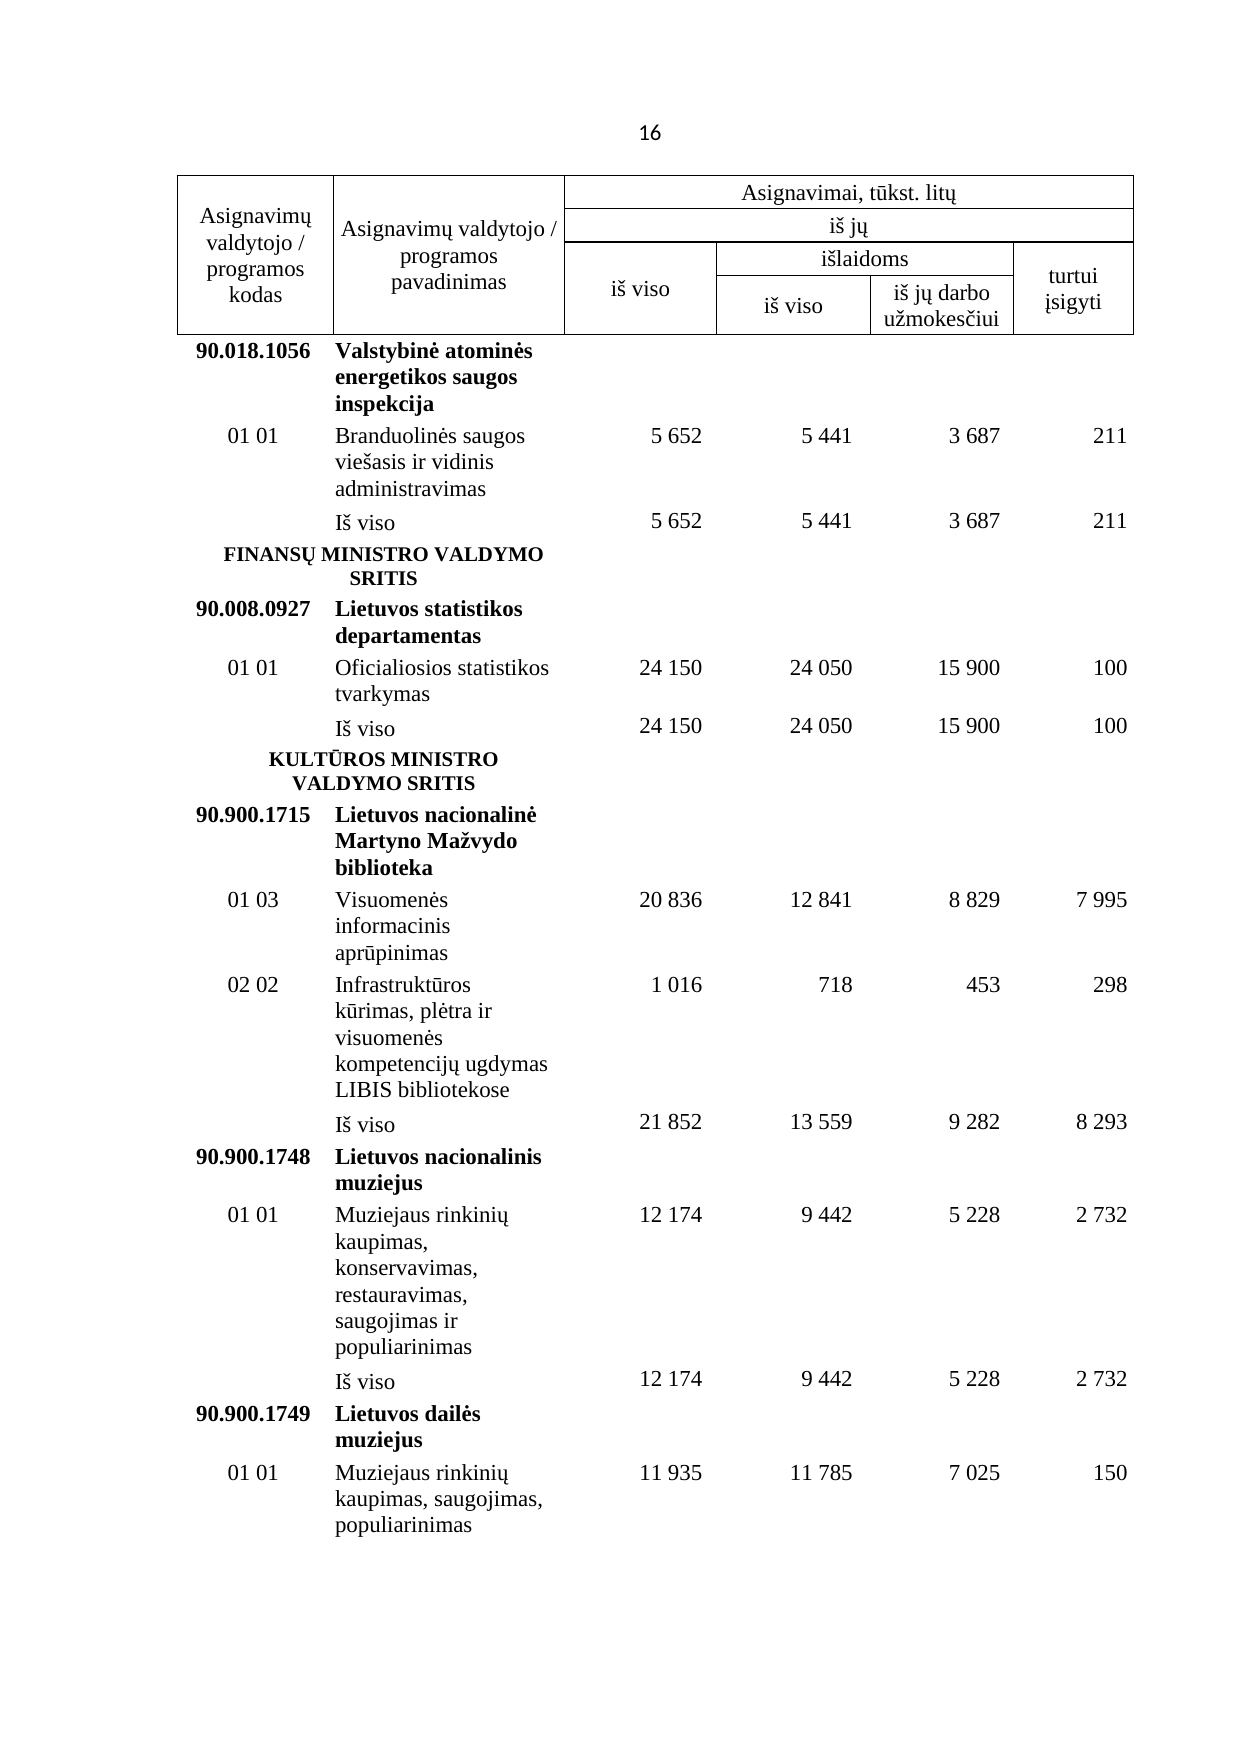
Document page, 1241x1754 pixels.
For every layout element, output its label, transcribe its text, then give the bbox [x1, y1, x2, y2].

table_cell 12 174 [558, 1363, 708, 1397]
table_cell [858, 335, 1006, 419]
table_cell 8 829 [858, 883, 1006, 968]
table_cell [708, 1397, 858, 1456]
table_cell 12 841 [708, 883, 858, 968]
table_cell 21 852 [558, 1106, 708, 1140]
table_cell 20 836 [558, 883, 708, 968]
table_cell 24 050 [708, 651, 858, 709]
table_cell [1006, 335, 1133, 419]
table_cell KULTŪROS MINISTRO VALDYMO SRITIS [209, 744, 558, 798]
table_header Asignavimai, tūkst. litų [565, 176, 1133, 208]
table_cell Muziejaus rinkinių kaupimas, saugojimas, populiarinimas [329, 1456, 558, 1541]
table_cell 211 [1006, 504, 1133, 538]
table_cell 150 [1006, 1456, 1133, 1541]
table_cell 100 [1006, 710, 1133, 744]
table_cell 90.008.0927 [177, 593, 329, 651]
table_cell 8 293 [1006, 1106, 1133, 1140]
table_cell [858, 798, 1006, 883]
table_cell [858, 1397, 1006, 1456]
table_cell 2 732 [1006, 1199, 1133, 1363]
table_cell [858, 539, 1006, 592]
table_cell Valstybinė atominės energetikos saugos inspekcija [329, 335, 558, 419]
table_cell 24 050 [708, 710, 858, 744]
table_cell Iš viso [329, 504, 558, 538]
table_cell 9 442 [708, 1199, 858, 1363]
table_cell [558, 593, 708, 651]
table_cell Lietuvos dailės muziejus [329, 1397, 558, 1456]
table_cell FINANSŲ MINISTRO VALDYMO SRITIS [209, 539, 558, 592]
table_cell 11 785 [708, 1456, 858, 1541]
table_cell Lietuvos nacionalinis muziejus [329, 1140, 558, 1199]
table_cell Lietuvos nacionalinė Martyno Mažvydo biblioteka [329, 798, 558, 883]
table_cell 718 [708, 968, 858, 1106]
table_cell 90.900.1749 [177, 1397, 329, 1456]
table_cell Muziejaus rinkinių kaupimas, konservavimas, restauravimas, saugojimas ir populiarinimas [329, 1199, 558, 1363]
table_cell 11 935 [558, 1456, 708, 1541]
table_cell 15 900 [858, 651, 1006, 709]
table_cell [558, 798, 708, 883]
table_cell 15 900 [858, 710, 1006, 744]
table_cell Iš viso [329, 710, 558, 744]
table_cell [558, 1397, 708, 1456]
table_cell 298 [1006, 968, 1133, 1106]
table_cell Infrastruktūros kūrimas, plėtra ir visuomenės kompetencijų ugdymas LIBIS bibliotekose [329, 968, 558, 1106]
table_cell [558, 1140, 708, 1199]
table_cell [708, 798, 858, 883]
table_cell 5 441 [708, 504, 858, 538]
table_cell 5 652 [558, 419, 708, 504]
table_cell [177, 1106, 329, 1140]
table_cell 5 441 [708, 419, 858, 504]
table_cell [558, 335, 708, 419]
table_cell 2 732 [1006, 1363, 1133, 1397]
table_cell 24 150 [558, 710, 708, 744]
table_header Asignavimų valdytojo / programos pavadinimas [334, 176, 564, 334]
table_cell 12 174 [558, 1199, 708, 1363]
table_cell [1006, 798, 1133, 883]
table_cell [858, 744, 1006, 798]
table_cell Oficialiosios statistikos tvarkymas [329, 651, 558, 709]
table_cell [1006, 539, 1133, 592]
table_cell 01 01 [177, 1456, 329, 1541]
table_cell iš viso [717, 276, 870, 334]
table_cell 3 687 [858, 419, 1006, 504]
table_cell 01 01 [177, 419, 329, 504]
table_cell 24 150 [558, 651, 708, 709]
table_cell Iš viso [329, 1106, 558, 1140]
table_cell [708, 539, 858, 592]
table_cell 3 687 [858, 504, 1006, 538]
table_cell 01 03 [177, 883, 329, 968]
table_cell 01 01 [177, 651, 329, 709]
table_cell [858, 593, 1006, 651]
table_cell [1006, 593, 1133, 651]
table_cell 01 01 [177, 1199, 329, 1363]
table_cell iš viso [565, 243, 716, 334]
table_cell [708, 335, 858, 419]
table_cell [177, 744, 209, 798]
table_cell 211 [1006, 419, 1133, 504]
table_cell [558, 744, 708, 798]
table_cell [1006, 744, 1133, 798]
table_cell [708, 593, 858, 651]
table_cell 5 228 [858, 1199, 1006, 1363]
table_cell [708, 1140, 858, 1199]
table_cell 5 228 [858, 1363, 1006, 1397]
table_cell [177, 1363, 329, 1397]
table_cell 1 016 [558, 968, 708, 1106]
table_cell 7 025 [858, 1456, 1006, 1541]
table_cell 02 02 [177, 968, 329, 1106]
table_cell [858, 1140, 1006, 1199]
table_cell iš jų darbo užmokesčiui [871, 276, 1013, 334]
table_cell 7 995 [1006, 883, 1133, 968]
table_header Asignavimų valdytojo / programos kodas [178, 176, 333, 334]
table_cell 453 [858, 968, 1006, 1106]
table_cell 5 652 [558, 504, 708, 538]
table_cell išlaidoms [717, 243, 1013, 274]
table_cell Lietuvos statistikos departamentas [329, 593, 558, 651]
table_cell [177, 539, 209, 592]
table_cell Visuomenės informacinis aprūpinimas [329, 883, 558, 968]
table_cell [708, 744, 858, 798]
table_cell 90.900.1748 [177, 1140, 329, 1199]
table_cell iš jų [565, 209, 1133, 241]
table_cell turtui įsigyti [1014, 243, 1133, 334]
table_cell 90.900.1715 [177, 798, 329, 883]
table_cell [177, 710, 329, 744]
table_cell [1006, 1397, 1133, 1456]
table_cell 90.018.1056 [177, 335, 329, 419]
table_cell [177, 504, 329, 538]
table_cell Iš viso [329, 1363, 558, 1397]
table_cell 9 442 [708, 1363, 858, 1397]
table_cell 9 282 [858, 1106, 1006, 1140]
table_cell [558, 539, 708, 592]
table_cell 13 559 [708, 1106, 858, 1140]
table_cell [1006, 1140, 1133, 1199]
table_cell Branduolinės saugos viešasis ir vidinis administravimas [329, 419, 558, 504]
table_cell 100 [1006, 651, 1133, 709]
